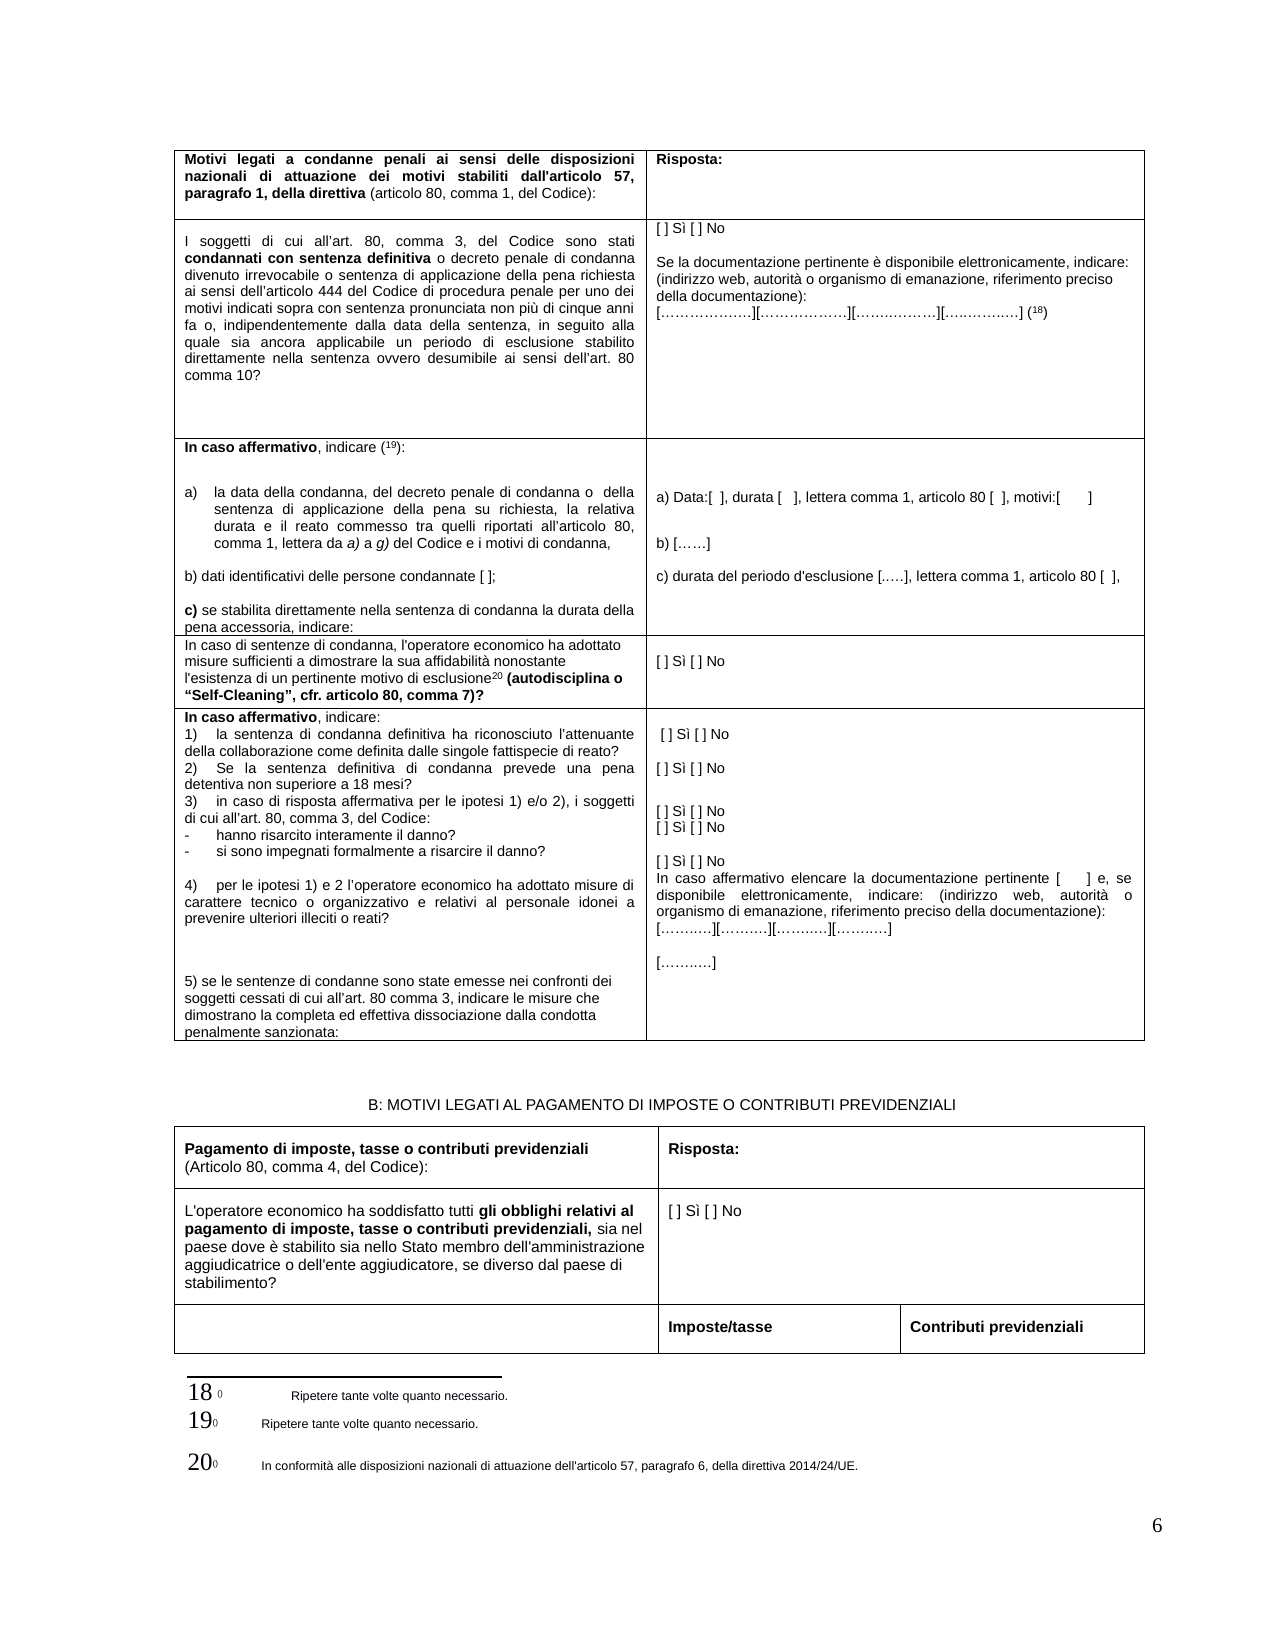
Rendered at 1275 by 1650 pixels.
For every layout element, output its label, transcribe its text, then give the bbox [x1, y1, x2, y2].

table_header Risposta: [659, 1127, 1144, 1188]
table_header Pagamento di imposte, tasse o contributi previdenziali (Articolo 80, comma 4, del Codice): [175, 1127, 658, 1188]
text B: MOTIVI LEGATI AL PAGAMENTO DI IMPOSTE O CONTRIBUTI PREVIDENZIALI [187, 1095, 1137, 1113]
table_cell In caso affermativo, indicare (): la data della condanna, del decreto penale di condanna o della sentenza di applicazione della pena su richiesta, la relativa durata e il reato commesso tra quelli riportati all’articolo 80, comma 1, lettera da a) a g) del Codice e i motivi di condanna, b) dati identificativi delle persone condannate [ ]; c) se stabilita direttamente nella sentenza di condanna la durata della pena accessoria, indicare: [175, 439, 646, 635]
table_cell L'operatore economico ha soddisfatto tutti gli obblighi relativi al pagamento di imposte, tasse o contributi previdenziali, sia nel paese dove è stabilito sia nello Stato membro dell'amministrazione aggiudicatrice o dell'ente aggiudicatore, se diverso dal paese di stabilimento? [175, 1189, 658, 1304]
table_cell a) Data:[ ], durata [ ], lettera comma 1, articolo 80 [ ], motivi:[ ] b) [……] c) durata del periodo d'esclusione [..…], lettera comma 1, articolo 80 [ ], [647, 439, 1144, 635]
table_cell In caso di sentenze di condanna, l'operatore economico ha adottato misure sufficienti a dimostrare la sua affidabilità nonostante l'esistenza di un pertinente motivo di esclusione (autodisciplina o “Self-Cleaning”, cfr. articolo 80, comma 7)? [175, 636, 646, 708]
table_cell [ ] Sì [ ] No [659, 1189, 1144, 1304]
table_cell [ ] Sì [ ] No [647, 636, 1144, 708]
table_cell Imposte/tasse [659, 1305, 900, 1353]
table_cell [ ] Sì [ ] No [ ] Sì [ ] No [ ] Sì [ ] No [ ] Sì [ ] No [ ] Sì [ ] No In caso affermativo elencare la documentazione pertinente [ ] e, se disponibile elettronicamente, indicare: (indirizzo web, autorità o organismo di emanazione, riferimento preciso della documentazione): [……..…][…….…][……..…][……..…] [……..…] [647, 709, 1144, 1040]
table_cell Contributi previdenziali [901, 1305, 1144, 1353]
table_cell [ ] Sì [ ] No Se la documentazione pertinente è disponibile elettronicamente, indicare: (indirizzo web, autorità o organismo di emanazione, riferimento preciso della documentazione): […………….…][………………][……..………][…..……..…] () [647, 220, 1144, 438]
table_cell In caso affermativo, indicare: 1) la sentenza di condanna definitiva ha riconosciuto l’attenuante della collaborazione come definita dalle singole fattispecie di reato? 2) Se la sentenza definitiva di condanna prevede una pena detentiva non superiore a 18 mesi? 3) in caso di risposta affermativa per le ipotesi 1) e/o 2), i soggetti di cui all’art. 80, comma 3, del Codice: - hanno risarcito interamente il danno? - si sono impegnati formalmente a risarcire il danno? 4) per le ipotesi 1) e 2 l’operatore economico ha adottato misure di carattere tecnico o organizzativo e relativi al personale idonei a prevenire ulteriori illeciti o reati? 5) se le sentenze di condanne sono state emesse nei confronti dei soggetti cessati di cui all’art. 80 comma 3, indicare le misure che dimostrano la completa ed effettiva dissociazione dalla condotta penalmente sanzionata: [175, 709, 646, 1040]
table_header Risposta: [647, 151, 1144, 219]
table_cell [175, 1305, 658, 1353]
table_cell I soggetti di cui all’art. 80, comma 3, del Codice sono stati condannati con sentenza definitiva o decreto penale di condanna divenuto irrevocabile o sentenza di applicazione della pena richiesta ai sensi dell’articolo 444 del Codice di procedura penale per uno dei motivi indicati sopra con sentenza pronunciata non più di cinque anni fa o, indipendentemente dalla data della sentenza, in seguito alla quale sia ancora applicabile un periodo di esclusione stabilito direttamente nella sentenza ovvero desumibile ai sensi dell’art. 80 comma 10? [175, 220, 646, 438]
table_header Motivi legati a condanne penali ai sensi delle disposizioni nazionali di attuazione dei motivi stabiliti dall'articolo 57, paragrafo 1, della direttiva (articolo 80, comma 1, del Codice): [175, 151, 646, 219]
